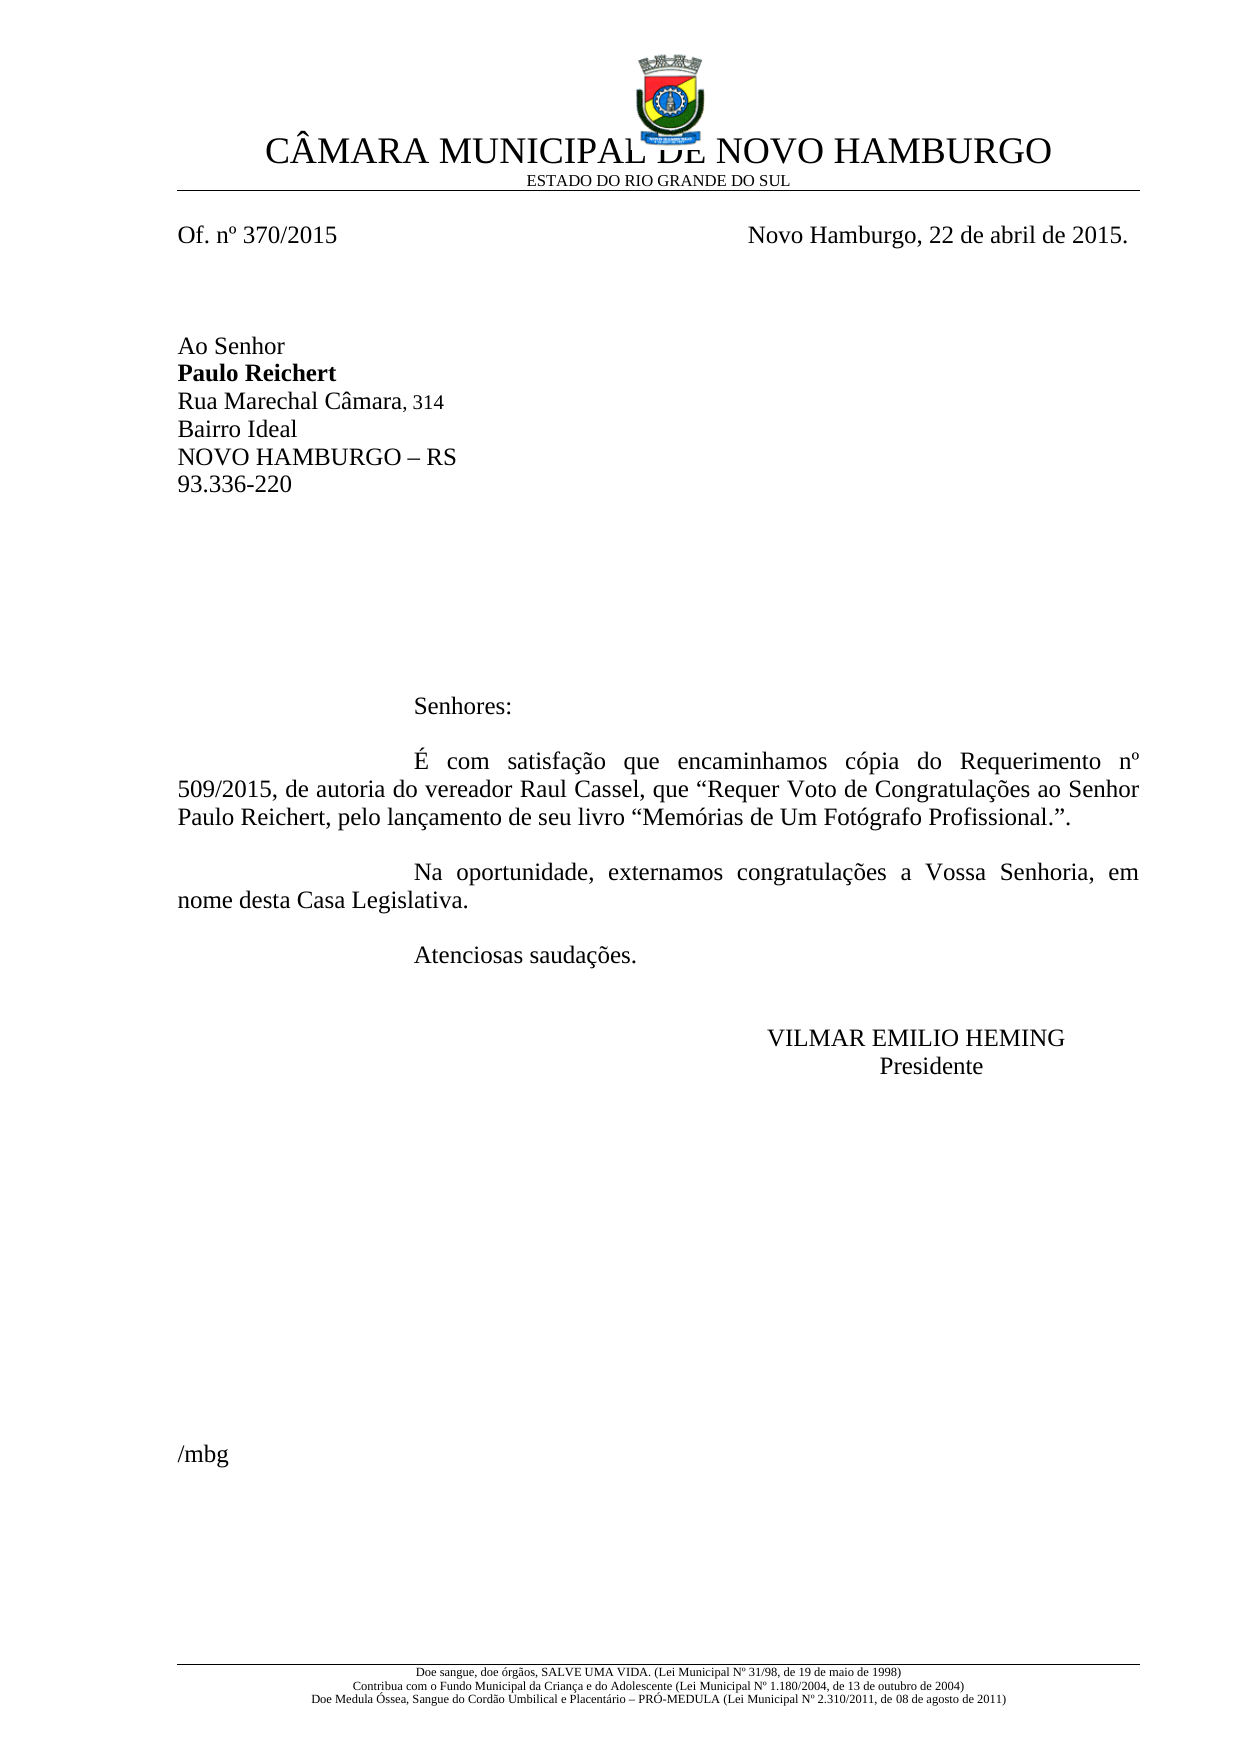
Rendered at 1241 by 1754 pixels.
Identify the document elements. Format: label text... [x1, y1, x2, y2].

text Paulo Reichert [177, 359, 1140, 387]
text 93.336-220 [177, 470, 1140, 498]
text Senhores: [177, 692, 1140, 720]
text Atenciosas saudações. [177, 941, 1140, 969]
text NOVO HAMBURGO – RS [177, 443, 1140, 470]
text Rua Marechal Câmara, 314 [177, 387, 1140, 415]
text Na oportunidade, externamos congratulações a Vossa Senhoria, em nome desta Casa Legislativa. [177, 858, 1140, 914]
text /mbg [177, 1440, 1140, 1468]
text É com satisfação que encaminhamos cópia do Requerimento nº 509/2015, de autoria do vereador Raul Cassel, que “Requer Voto de Congratulações ao Senhor Paulo Reichert, pelo lançamento de seu livro “Memórias de Um Fotógrafo Profissional.”. [177, 747, 1140, 831]
picture [630, 47, 708, 150]
text Bairro Ideal [177, 415, 1140, 443]
text VILMAR EMILIO HEMING [179, 1024, 1140, 1052]
text Ao Senhor [177, 332, 1140, 359]
text Presidente [179, 1052, 1140, 1080]
text Of. nº 370/2015 Novo Hamburgo, 22 de abril de 2015. [177, 221, 1140, 249]
